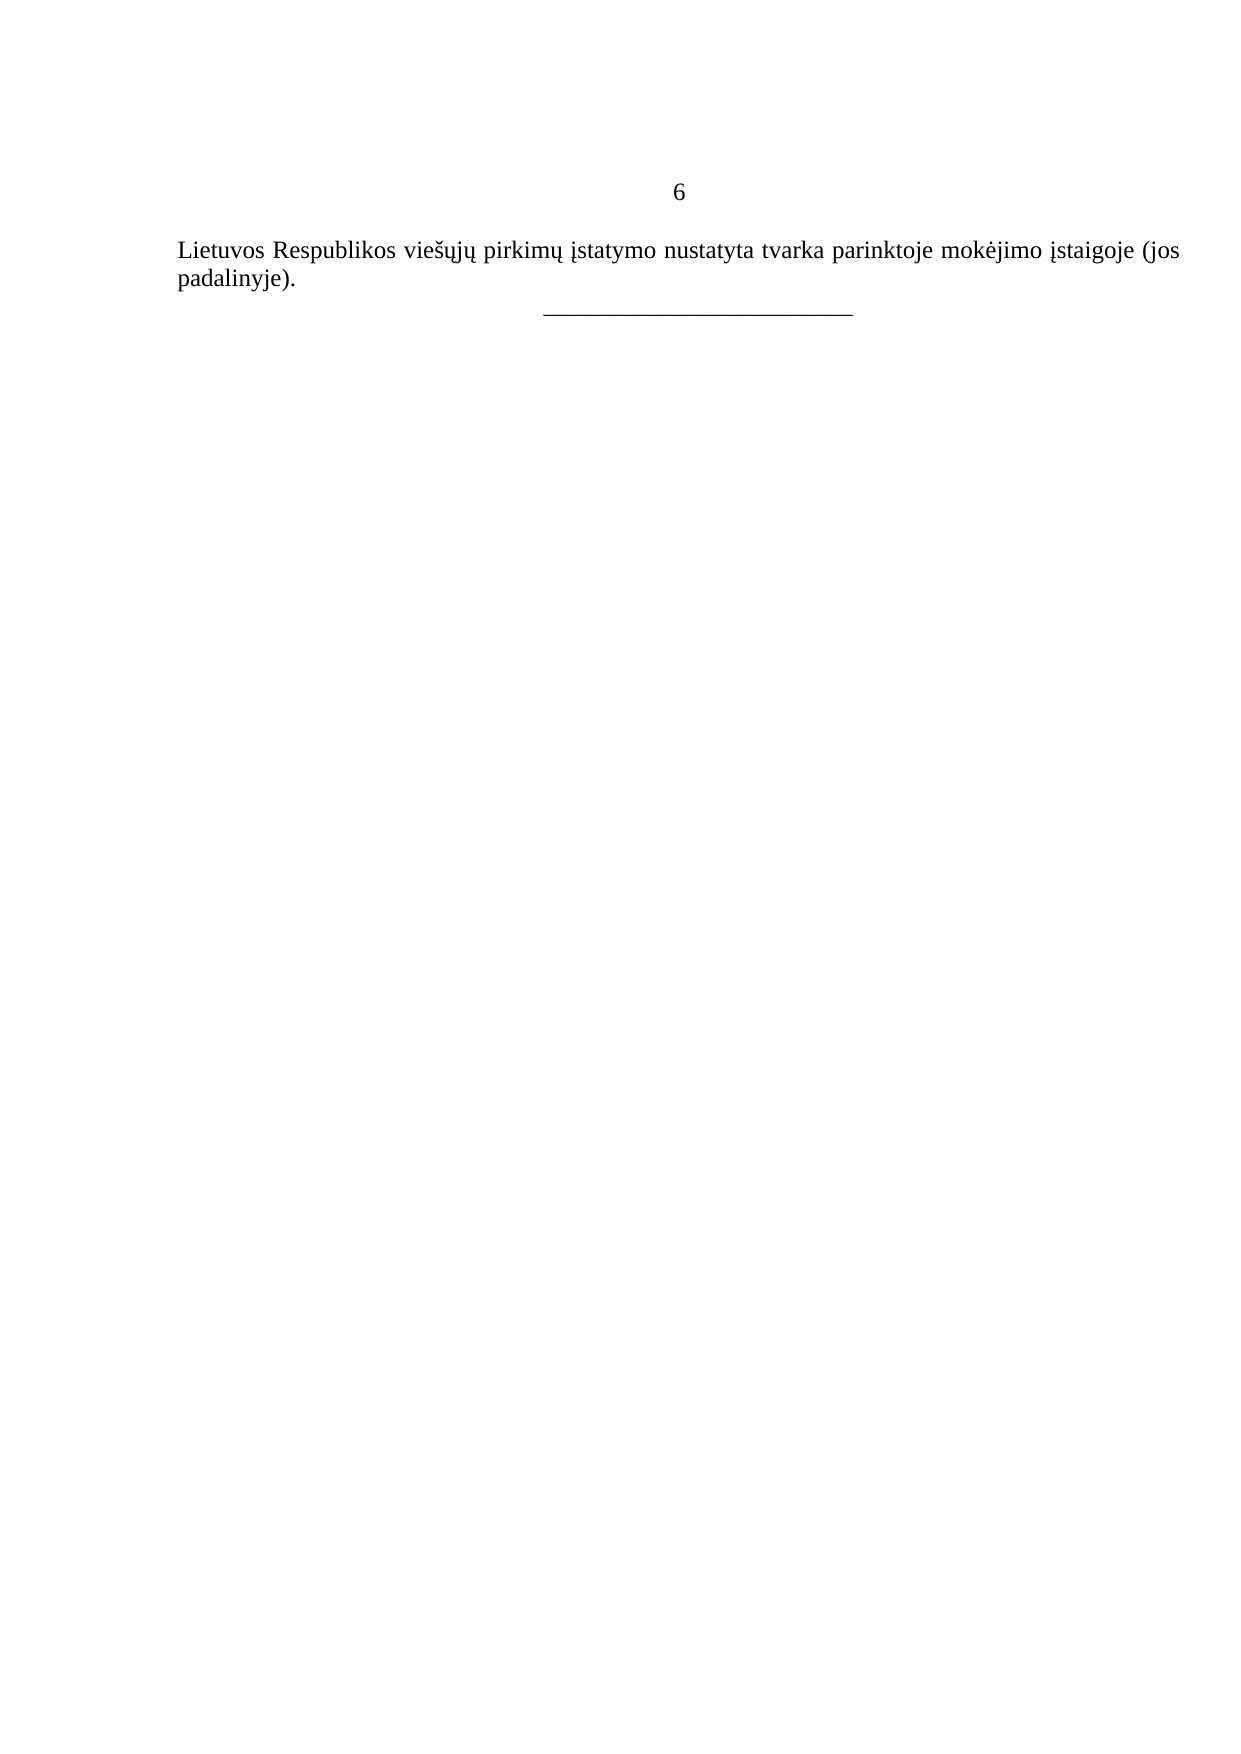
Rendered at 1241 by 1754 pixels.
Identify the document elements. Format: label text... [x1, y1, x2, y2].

text ___________________________ [215, 292, 1181, 318]
text Lietuvos Respublikos viešųjų pirkimų įstatymo nustatyta tvarka parinktoje mokėjimo įstaigoje (jos padalinyje). [177, 235, 1181, 292]
